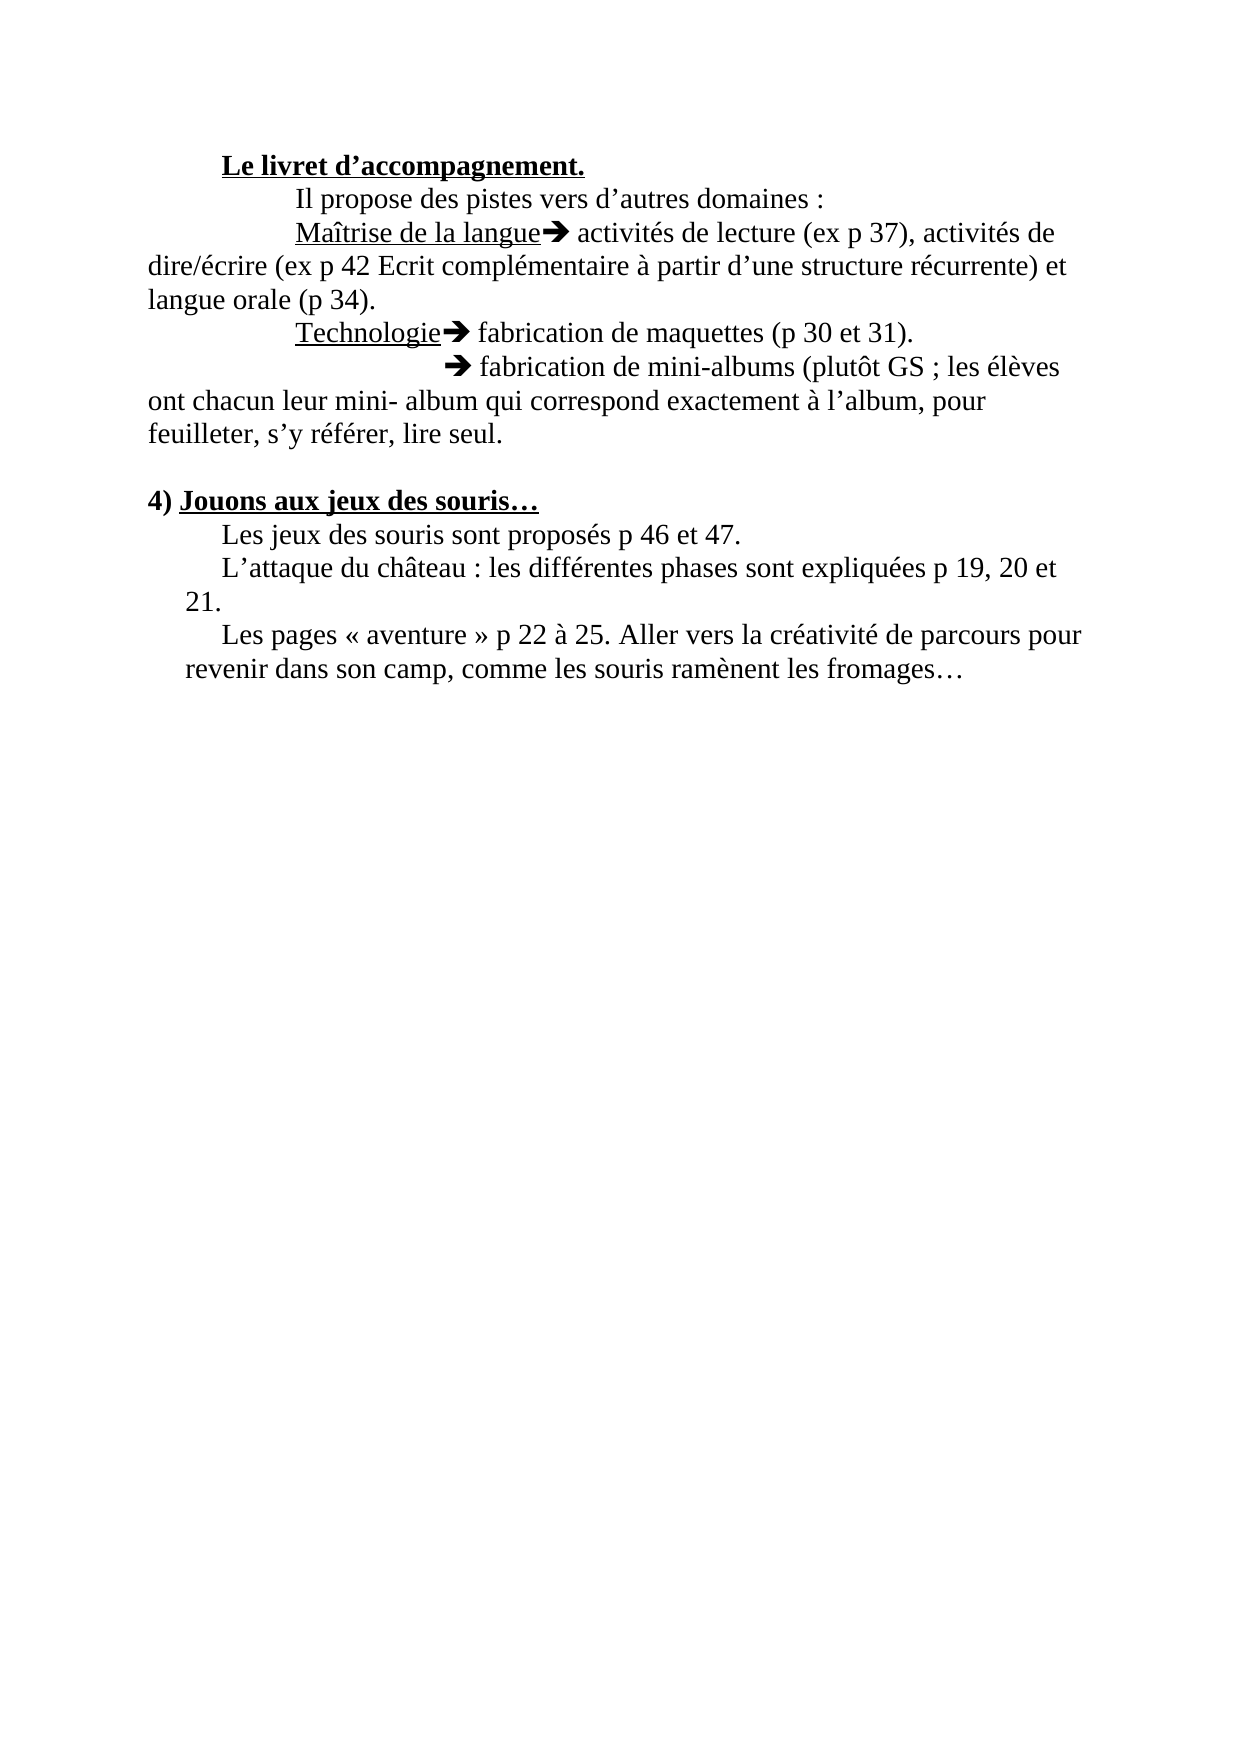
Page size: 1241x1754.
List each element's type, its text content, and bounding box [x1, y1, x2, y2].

text Le livret d’accompagnement. [148, 148, 1093, 181]
text Les pages « aventure » p 22 à 25. Aller vers la créativité de parcours pour revenir dans son camp, comme les souris ramènent les fromages… [185, 617, 1093, 684]
text Les jeux des souris sont proposés p 46 et 47. [185, 517, 1093, 550]
text L’attaque du château : les différentes phases sont expliquées p 19, 20 et 21. [185, 550, 1093, 617]
text 4) Jouons aux jeux des souris… [148, 483, 1093, 517]
text  fabrication de mini-albums (plutôt GS ; les élèves ont chacun leur mini- album qui correspond exactement à l’album, pour feuilleter, s’y référer, lire seul. [148, 349, 1093, 450]
text Il propose des pistes vers d’autres domaines : [148, 181, 1093, 215]
text Maîtrise de la langue activités de lecture (ex p 37), activités de dire/écrire (ex p 42 Ecrit complémentaire à partir d’une structure récurrente) et langue orale (p 34). [148, 215, 1093, 315]
text Technologie fabrication de maquettes (p 30 et 31). [148, 315, 1093, 349]
